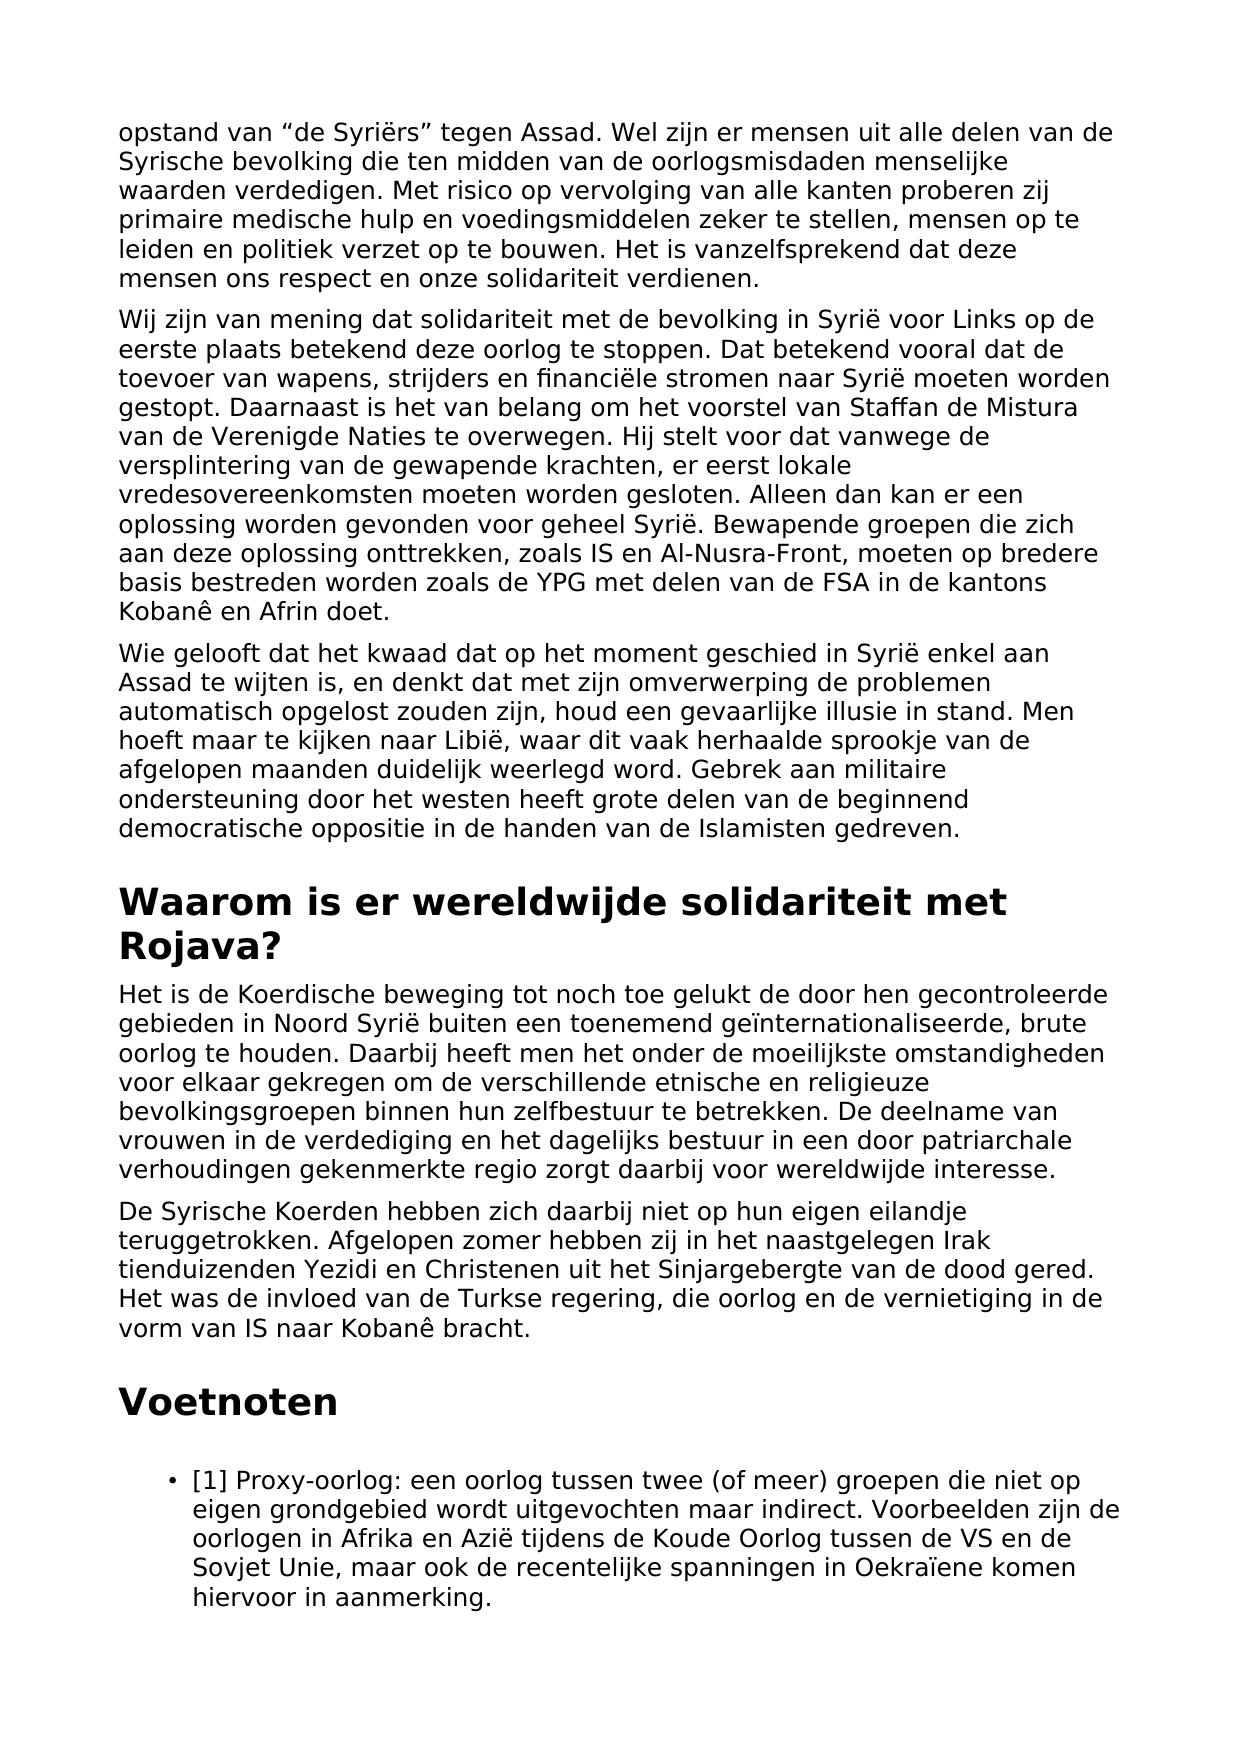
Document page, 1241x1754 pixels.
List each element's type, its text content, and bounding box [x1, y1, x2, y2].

text Wie gelooft dat het kwaad dat op het moment geschied in Syrië enkel aan Assad te wijten is, en denkt dat met zijn omverwerping de problemen automatisch opgelost zouden zijn, houd een gevaarlijke illusie in stand. Men hoeft maar te kijken naar Libië, waar dit vaak herhaalde sprookje van de afgelopen maanden duidelijk weerlegd word. Gebrek aan militaire ondersteuning door het westen heeft grote delen van de beginnend democratische oppositie in de handen van de Islamisten gedreven. [118, 639, 1122, 843]
subtitle Voetnoten [118, 1380, 1122, 1424]
text opstand van “de Syriërs” tegen Assad. Wel zijn er mensen uit alle delen van de Syrische bevolking die ten midden van de oorlogsmisdaden menselijke waarden verdedigen. Met risico op vervolging van alle kanten proberen zij primaire medische hulp en voedingsmiddelen zeker te stellen, mensen op te leiden en politiek verzet op te bouwen. Het is vanzelfsprekend dat deze mensen ons respect en onze solidariteit verdienen. [118, 118, 1122, 293]
text De Syrische Koerden hebben zich daarbij niet op hun eigen eilandje teruggetrokken. Afgelopen zomer hebben zij in het naastgelegen Irak tienduizenden Yezidi en Christenen uit het Sinjargebergte van de dood gered. Het was de invloed van de Turkse regering, die oorlog en de vernietiging in de vorm van IS naar Kobanê bracht. [118, 1197, 1122, 1343]
text Het is de Koerdische beweging tot noch toe gelukt de door hen gecontroleerde gebieden in Noord Syrië buiten een toenemend geïnternationaliseerde, brute oorlog te houden. Daarbij heeft men het onder de moeilijkste omstandigheden voor elkaar gekregen om de verschillende etnische en religieuze bevolkingsgroepen binnen hun zelfbestuur te betrekken. De deelname van vrouwen in de verdediging en het dagelijks bestuur in een door patriarchale verhoudingen gekenmerkte regio zorgt daarbij voor wereldwijde interesse. [118, 980, 1122, 1184]
text Wij zijn van mening dat solidariteit met de bevolking in Syrië voor Links op de eerste plaats betekend deze oorlog te stoppen. Dat betekend vooral dat de toevoer van wapens, strijders en financiële stromen naar Syrië moeten worden gestopt. Daarnaast is het van belang om het voorstel van Staffan de Mistura van de Verenigde Naties te overwegen. Hij stelt voor dat vanwege de versplintering van de gewapende krachten, er eerst lokale vredesovereenkomsten moeten worden gesloten. Alleen dan kan er een oplossing worden gevonden voor geheel Syrië. Bewapende groepen die zich aan deze oplossing onttrekken, zoals IS en Al-Nusra-Front, moeten op bredere basis bestreden worden zoals de YPG met delen van de FSA in de kantons Kobanê en Afrin doet. [118, 306, 1122, 626]
list [1] Proxy-oorlog: een oorlog tussen twee (of meer) groepen die niet op eigen grondgebied wordt uitgevochten maar indirect. Voorbeelden zijn de oorlogen in Afrika en Azië tijdens de Koude Oorlog tussen de VS en de Sovjet Unie, maar ook de recentelijke spanningen in Oekraïene komen hiervoor in aanmerking. [177, 1466, 1122, 1612]
subtitle Waarom is er wereldwijde solidariteit met Rojava? [118, 881, 1122, 968]
